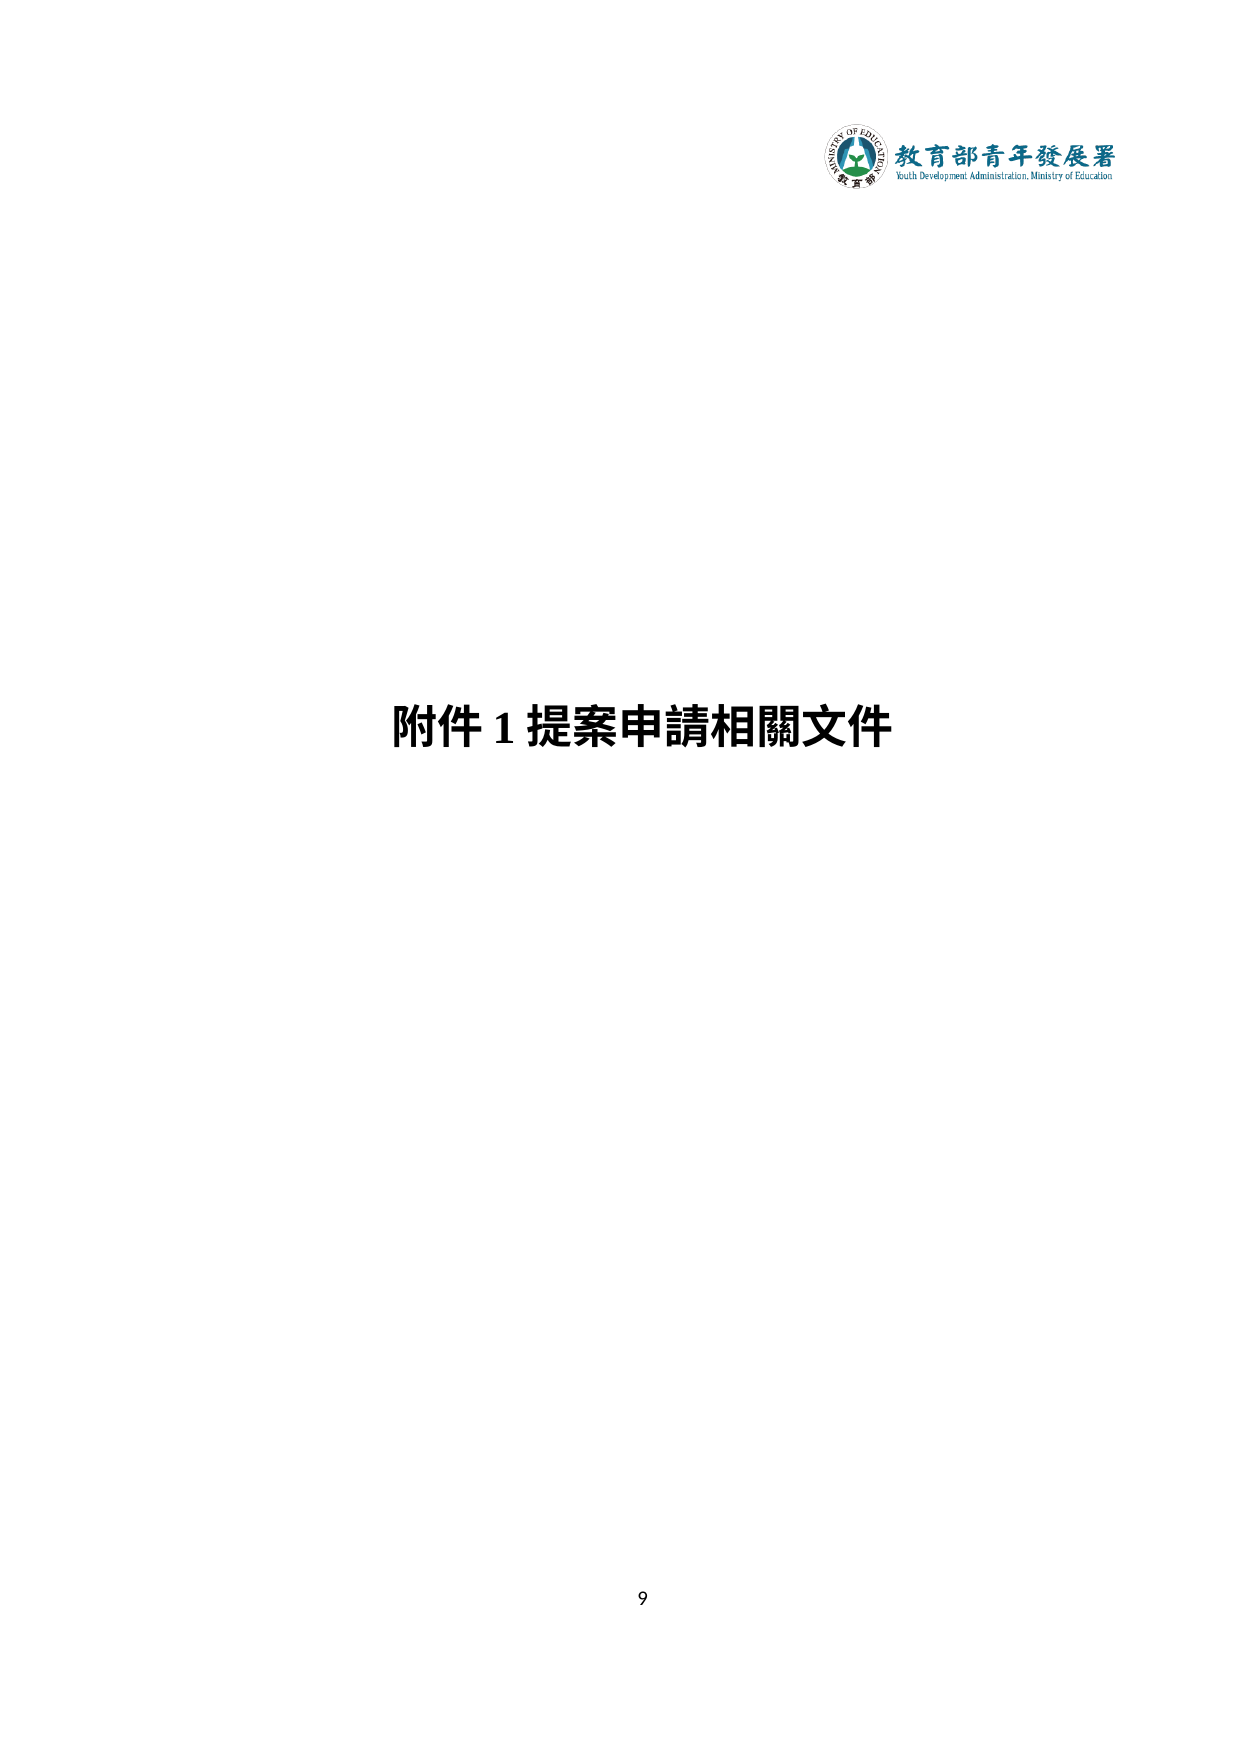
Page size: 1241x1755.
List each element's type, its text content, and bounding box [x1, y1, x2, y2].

subtitle 附件1 提案申請相關文件 [118, 690, 1167, 756]
